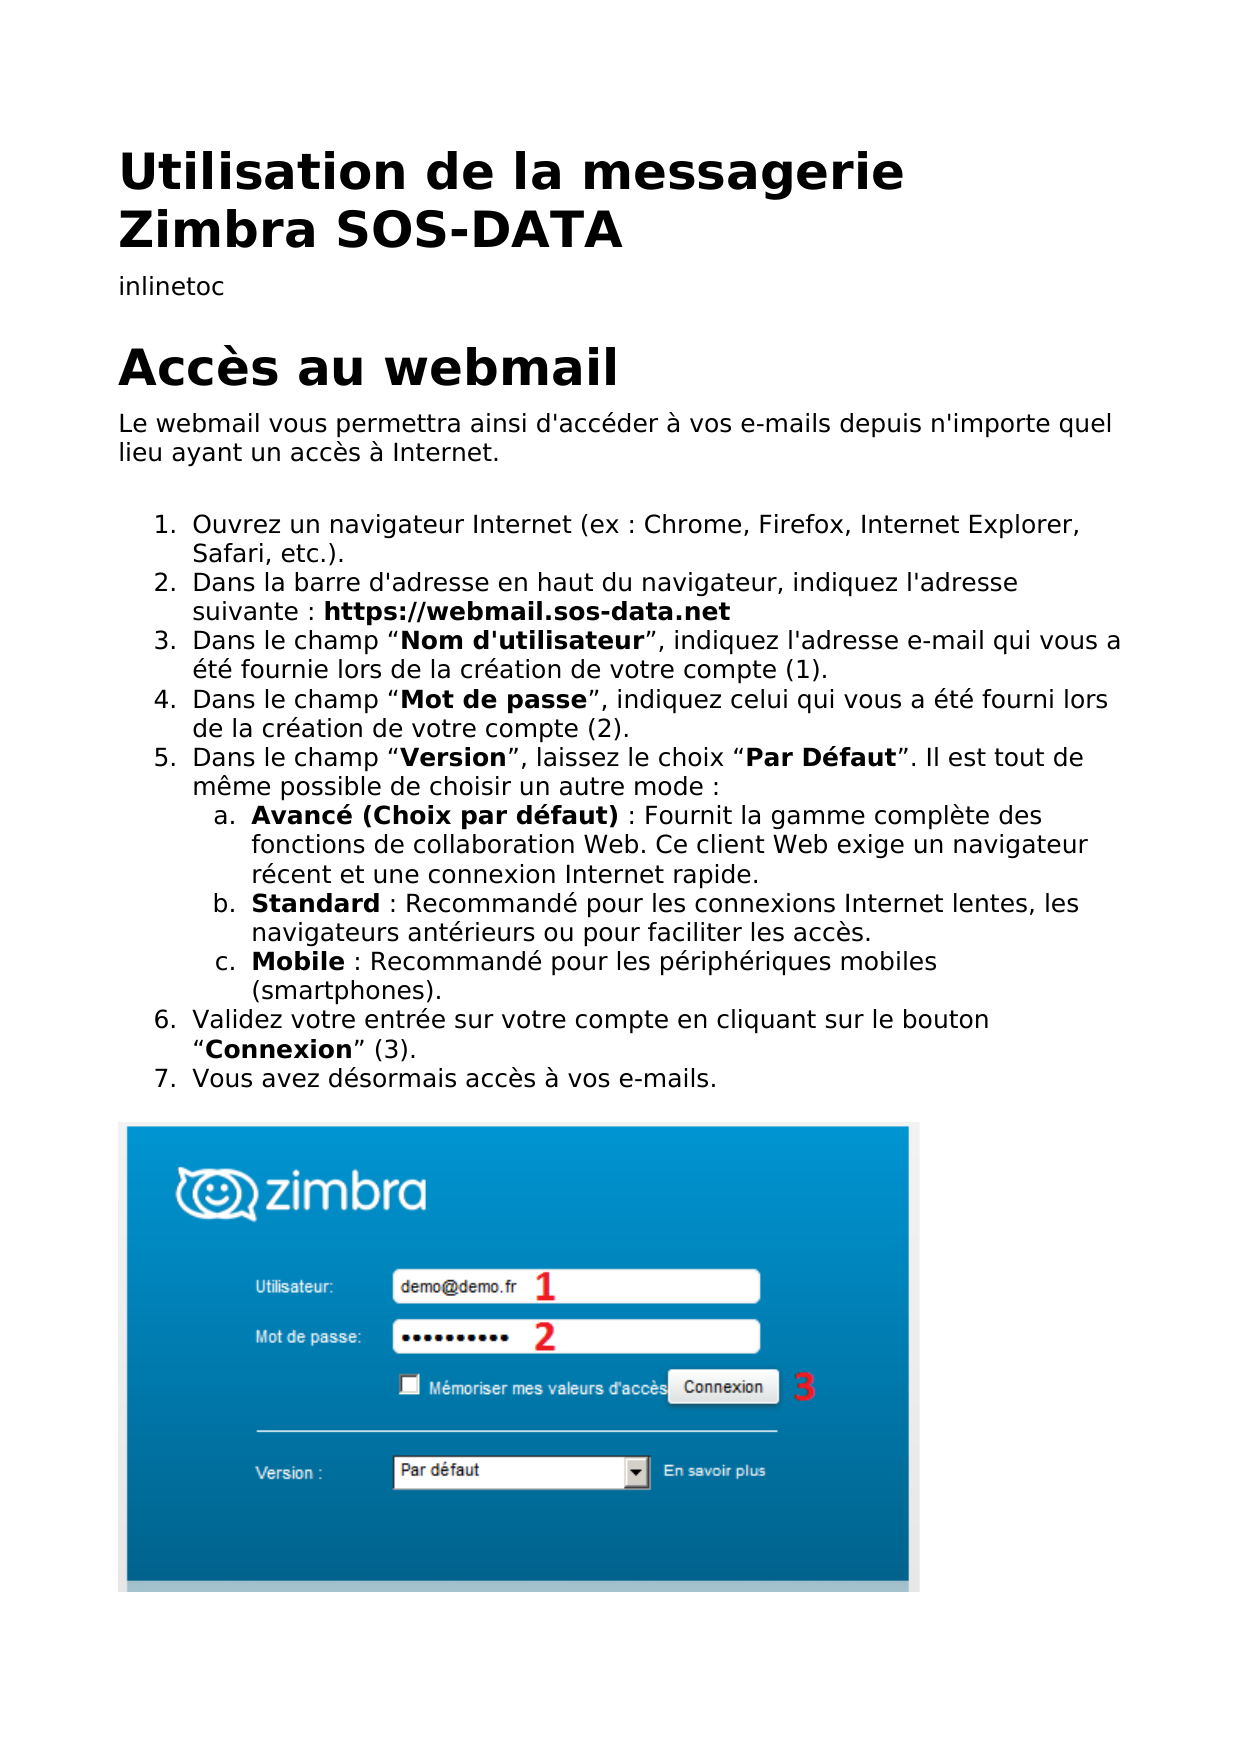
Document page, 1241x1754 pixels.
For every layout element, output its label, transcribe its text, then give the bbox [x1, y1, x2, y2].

list Ouvrez un navigateur Internet (ex : Chrome, Firefox, Internet Explorer, Safari, etc.). [177, 510, 1122, 568]
list Dans le champ “Nom d'utilisateur”, indiquez l'adresse e-mail qui vous a été fournie lors de la création de votre compte (1). [177, 626, 1122, 685]
list Dans le champ “Version”, laissez le choix “Par Défaut”. Il est tout de même possible de choisir un autre mode : [177, 743, 1122, 801]
list Dans la barre d'adresse en haut du navigateur, indiquez l'adresse suivante : https://webmail.sos-data.net [177, 568, 1122, 626]
text inlinetoc [118, 272, 1122, 301]
list Vous avez désormais accès à vos e-mails. [177, 1064, 1122, 1093]
subtitle Accès au webmail [118, 339, 1122, 397]
list Standard : Recommandé pour les connexions Internet lentes, les navigateurs antérieurs ou pour faciliter les accès. [236, 889, 1122, 947]
list Avancé (Choix par défaut) : Fournit la gamme complète des fonctions de collaboration Web. Ce client Web exige un navigateur récent et une connexion Internet rapide. [236, 801, 1122, 889]
picture [118, 1122, 920, 1592]
subtitle Utilisation de la messagerie Zimbra SOS-DATA [118, 143, 1122, 259]
list Dans le champ “Mot de passe”, indiquez celui qui vous a été fourni lors de la création de votre compte (2). [177, 685, 1122, 743]
text Le webmail vous permettra ainsi d'accéder à vos e-mails depuis n'importe quel lieu ayant un accès à Internet. [118, 409, 1122, 468]
list Validez votre entrée sur votre compte en cliquant sur le bouton “Connexion” (3). [177, 1006, 1122, 1064]
list Mobile : Recommandé pour les périphériques mobiles (smartphones). [236, 947, 1122, 1006]
